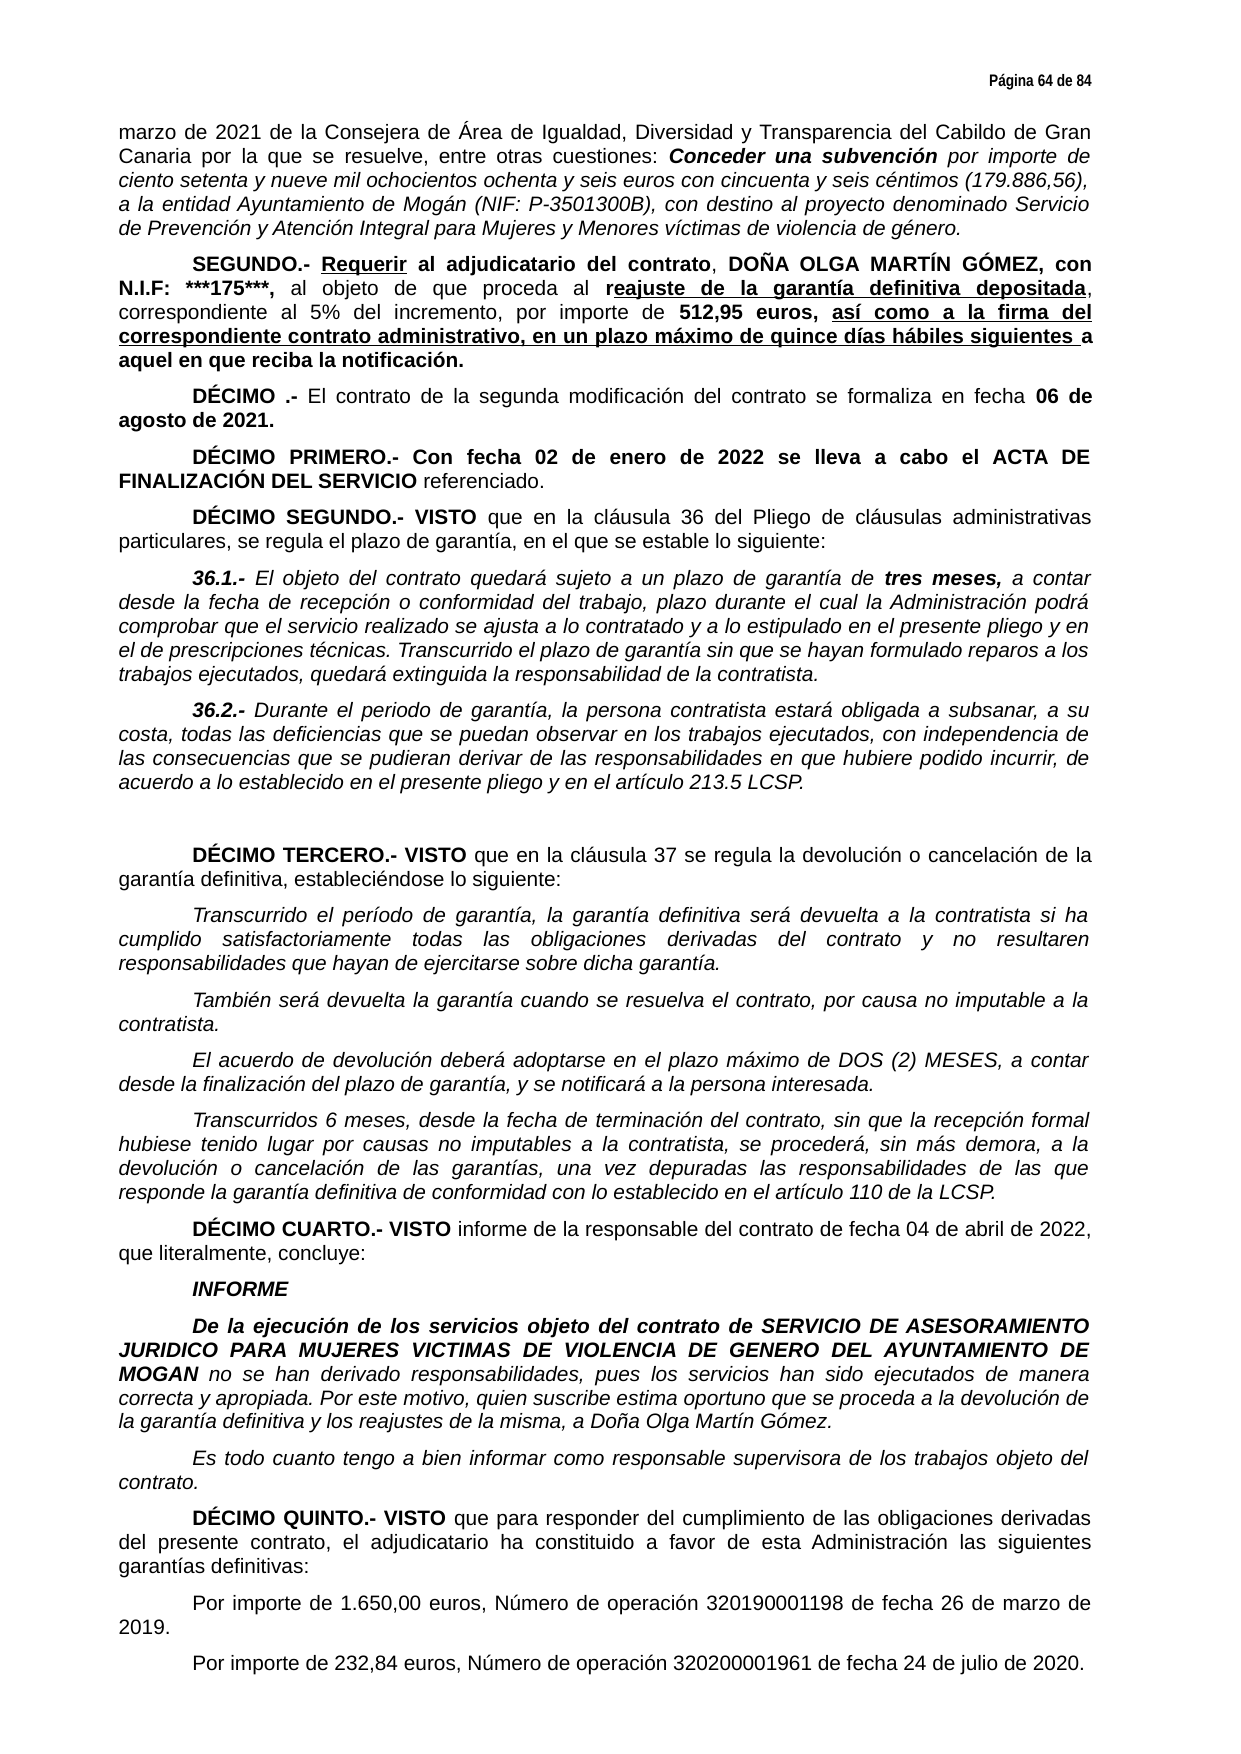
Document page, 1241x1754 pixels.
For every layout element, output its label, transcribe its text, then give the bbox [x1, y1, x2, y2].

text De la ejecución de los servicios objeto del contrato de SERVICIO DE ASESORAMIENTO JURIDICO PARA MUJERES VICTIMAS DE VIOLENCIA DE GENERO DEL AYUNTAMIENTO DE MOGAN no se han derivado responsabilidades, pues los servicios han sido ejecutados de manera correcta y apropiada. Por este motivo, quien suscribe estima oportuno que se proceda a la devolución de la garantía definitiva y los reajustes de la misma, a Doña Olga Martín Gómez. [118, 1313, 1092, 1433]
text DÉCIMO TERCERO.- VISTO que en la cláusula 37 se regula la devolución o cancelación de la garantía definitiva, estableciéndose lo siguiente: [118, 843, 1092, 891]
text 36.1.- El objeto del contrato quedará sujeto a un plazo de garantía de tres meses, a contar desde la fecha de recepción o conformidad del trabajo, plazo durante el cual la Administración podrá comprobar que el servicio realizado se ajusta a lo contratado y a lo estipulado en el presente pliego y en el de prescripciones técnicas. Transcurrido el plazo de garantía sin que se hayan formulado reparos a los trabajos ejecutados, quedará extinguida la responsabilidad de la contratista. [118, 566, 1092, 685]
text SEGUNDO.- Requerir al adjudicatario del contrato, DOÑA OLGA MARTÍN GÓMEZ, con N.I.F: ***175***, al objeto de que proceda al reajuste de la garantía definitiva depositada, correspondiente al 5% del incremento, por importe de 512,95 euros, así como a la firma del correspondiente contrato administrativo, en un plazo máximo de quince días hábiles siguientes a aquel en que reciba la notificación. [118, 252, 1092, 372]
text Transcurridos 6 meses, desde la fecha de terminación del contrato, sin que la recepción formal hubiese tenido lugar por causas no imputables a la contratista, se procederá, sin más demora, a la devolución o cancelación de las garantías, una vez depuradas las responsabilidades de las que responde la garantía definitiva de conformidad con lo establecido en el artículo 110 de la LCSP. [118, 1108, 1092, 1204]
text DÉCIMO PRIMERO.- Con fecha 02 de enero de 2022 se lleva a cabo el ACTA DE FINALIZACIÓN DEL SERVICIO referenciado. [118, 445, 1092, 493]
text marzo de 2021 de la Consejera de Área de Igualdad, Diversidad y Transparencia del Cabildo de Gran Canaria por la que se resuelve, entre otras cuestiones: Conceder una subvención por importe de ciento setenta y nueve mil ochocientos ochenta y seis euros con cincuenta y seis céntimos (179.886,56), a la entidad Ayuntamiento de Mogán (NIF: P-3501300B), con destino al proyecto denominado Servicio de Prevención y Atención Integral para Mujeres y Menores víctimas de violencia de género. [118, 120, 1092, 239]
text Es todo cuanto tengo a bien informar como responsable supervisora de los trabajos objeto del contrato. [118, 1446, 1092, 1494]
text Por importe de 1.650,00 euros, Número de operación 320190001198 de fecha 26 de marzo de 2019. [118, 1591, 1092, 1638]
text Transcurrido el período de garantía, la garantía definitiva será devuelta a la contratista si ha cumplido satisfactoriamente todas las obligaciones derivadas del contrato y no resultaren responsabilidades que hayan de ejercitarse sobre dicha garantía. [118, 903, 1092, 975]
text También será devuelta la garantía cuando se resuelva el contrato, por causa no imputable a la contratista. [118, 987, 1092, 1035]
text DÉCIMO CUARTO.- VISTO informe de la responsable del contrato de fecha 04 de abril de 2022, que literalmente, concluye: [118, 1217, 1092, 1264]
text Por importe de 232,84 euros, Número de operación 320200001961 de fecha 24 de julio de 2020. [118, 1651, 1092, 1675]
text DÉCIMO SEGUNDO.- VISTO que en la cláusula 36 del Pliego de cláusulas administrativas particulares, se regula el plazo de garantía, en el que se estable lo siguiente: [118, 505, 1092, 553]
text DÉCIMO QUINTO.- VISTO que para responder del cumplimiento de las obligaciones derivadas del presente contrato, el adjudicatario ha constituido a favor de esta Administración las siguientes garantías definitivas: [118, 1506, 1092, 1578]
text INFORME [118, 1277, 1092, 1301]
text El acuerdo de devolución deberá adoptarse en el plazo máximo de DOS (2) MESES, a contar desde la finalización del plazo de garantía, y se notificará a la persona interesada. [118, 1048, 1092, 1096]
text DÉCIMO .- El contrato de la segunda modificación del contrato se formaliza en fecha 06 de agosto de 2021. [118, 384, 1092, 432]
text 36.2.- Durante el periodo de garantía, la persona contratista estará obligada a subsanar, a su costa, todas las deficiencias que se puedan observar en los trabajos ejecutados, con independencia de las consecuencias que se pudieran derivar de las responsabilidades en que hubiere podido incurrir, de acuerdo a lo establecido en el presente pliego y en el artículo 213.5 LCSP. [118, 698, 1092, 794]
